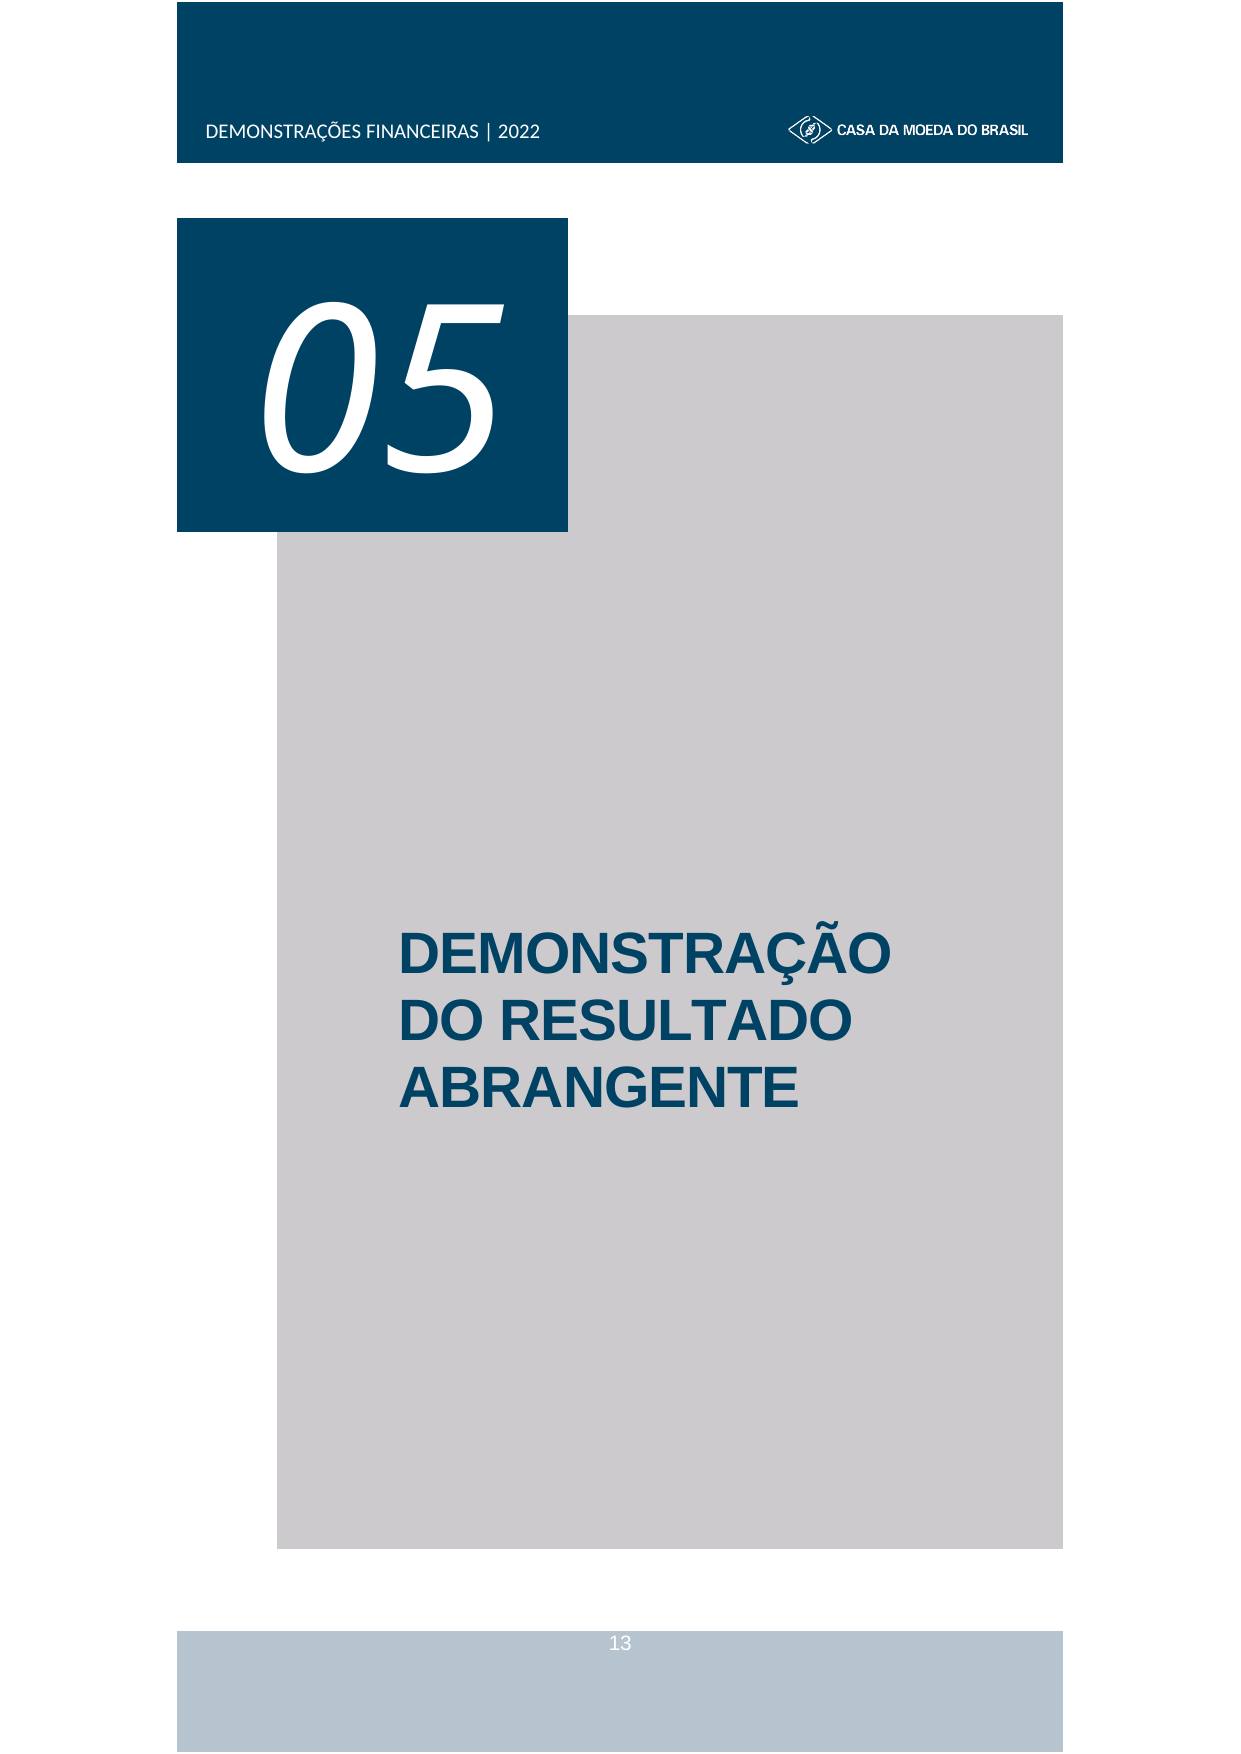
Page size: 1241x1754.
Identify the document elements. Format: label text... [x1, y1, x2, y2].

text 05 [568, 222, 1063, 315]
text 05 [251, 532, 277, 539]
